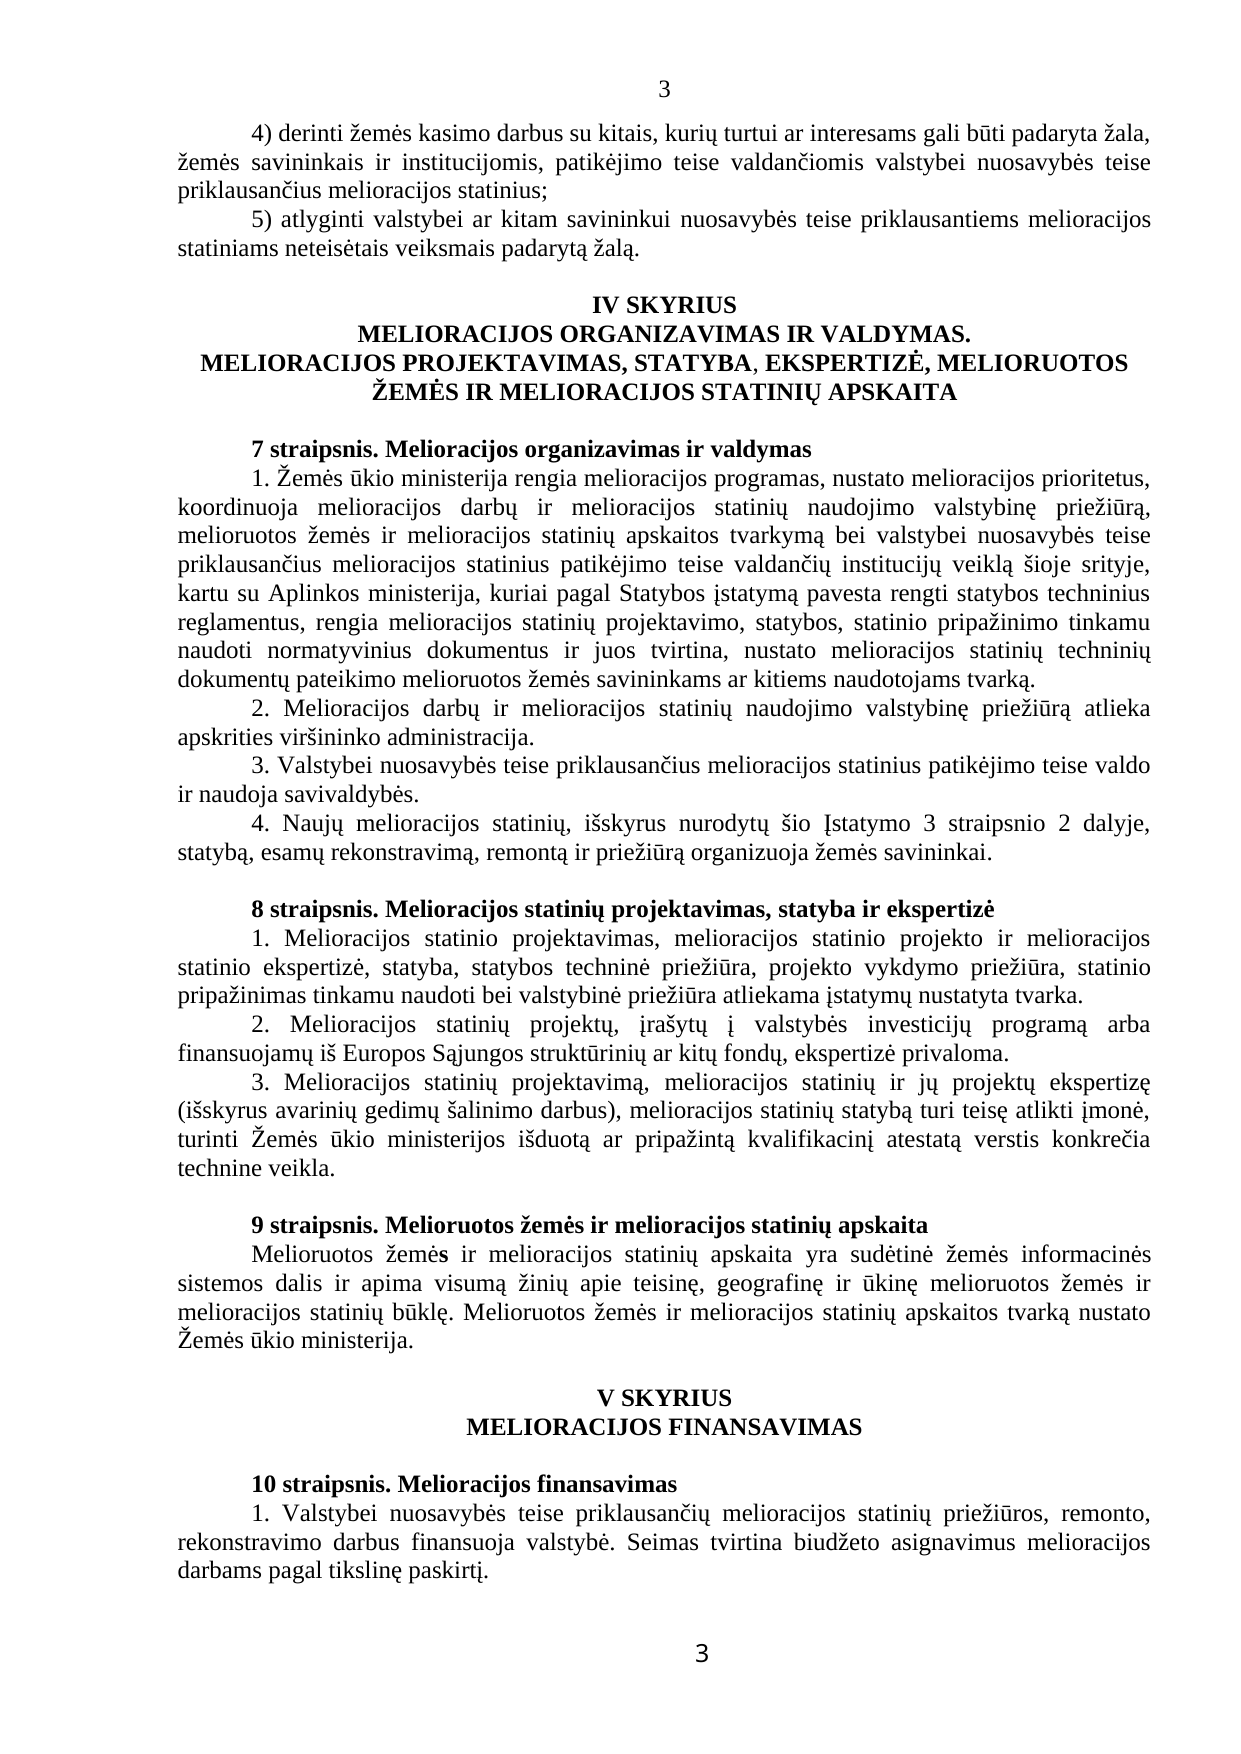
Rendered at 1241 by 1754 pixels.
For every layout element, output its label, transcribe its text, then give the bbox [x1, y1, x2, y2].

text 5) atlyginti valstybei ar kitam savininkui nuosavybės teise priklausantiems melioracijos statiniams neteisėtais veiksmais padarytą žalą. [177, 204, 1152, 262]
text 1. Melioracijos statinio projektavimas, melioracijos statinio projekto ir melioracijos statinio ekspertizė, statyba, statybos techninė priežiūra, projekto vykdymo priežiūra, statinio pripažinimas tinkamu naudoti bei valstybinė priežiūra atliekama įstatymų nustatyta tvarka. [177, 923, 1152, 1009]
text 2. Melioracijos darbų ir melioracijos statinių naudojimo valstybinę priežiūrą atlieka apskrities viršininko administracija. [177, 693, 1152, 751]
text 2. Melioracijos statinių projektų, įrašytų į valstybės investicijų programą arba finansuojamų iš Europos Sąjungos struktūrinių ar kitų fondų, ekspertizė privaloma. [177, 1009, 1152, 1067]
text 7 straipsnis. Melioracijos organizavimas ir valdymas [177, 434, 1152, 463]
text 3. Melioracijos statinių projektavimą, melioracijos statinių ir jų projektų ekspertizę (išskyrus avarinių gedimų šalinimo darbus), melioracijos statinių statybą turi teisę atlikti įmonė, turinti Žemės ūkio ministerijos išduotą ar pripažintą kvalifikacinį atestatą verstis konkrečia technine veikla. [177, 1067, 1152, 1182]
text IV SKYRIUS [177, 291, 1152, 319]
text V SKYRIUS [177, 1383, 1152, 1412]
text 4) derinti žemės kasimo darbus su kitais, kurių turtui ar interesams gali būti padaryta žala, žemės savininkais ir institucijomis, patikėjimo teise valdančiomis valstybei nuosavybės teise priklausančius melioracijos statinius; [177, 118, 1152, 204]
text Melioruotos žemės ir melioracijos statinių apskaita yra sudėtinė žemės informacinės sistemos dalis ir apima visumą žinių apie teisinę, geografinę ir ūkinę melioruotos žemės ir melioracijos statinių būklę. Melioruotos žemės ir melioracijos statinių apskaitos tvarką nustato Žemės ūkio ministerija. [177, 1239, 1152, 1354]
text MELIORACIJOS ORGANIZAVIMAS IR VALDYMAS. [177, 319, 1152, 348]
text 4. Naujų melioracijos statinių, išskyrus nurodytų šio Įstatymo 3 straipsnio 2 dalyje, statybą, esamų rekonstravimą, remontą ir priežiūrą organizuoja žemės savininkai. [177, 808, 1152, 866]
text 3. Valstybei nuosavybės teise priklausančius melioracijos statinius patikėjimo teise valdo ir naudoja savivaldybės. [177, 751, 1152, 808]
text MELIORACIJOS PROJEKTAVIMAS, STATYBA, EKSPERTIZĖ, MELIORUOTOS ŽEMĖS IR MELIORACIJOS STATINIŲ APSKAITA [177, 348, 1152, 406]
text 1. Žemės ūkio ministerija rengia melioracijos programas, nustato melioracijos prioritetus, koordinuoja melioracijos darbų ir melioracijos statinių naudojimo valstybinę priežiūrą, melioruotos žemės ir melioracijos statinių apskaitos tvarkymą bei valstybei nuosavybės teise priklausančius melioracijos statinius patikėjimo teise valdančių institucijų veiklą šioje srityje, kartu su Aplinkos ministerija, kuriai pagal Statybos įstatymą pavesta rengti statybos techninius reglamentus, rengia melioracijos statinių projektavimo, statybos, statinio pripažinimo tinkamu naudoti normatyvinius dokumentus ir juos tvirtina, nustato melioracijos statinių techninių dokumentų pateikimo melioruotos žemės savininkams ar kitiems naudotojams tvarką. [177, 463, 1152, 693]
text 9 straipsnis. Melioruotos žemės ir melioracijos statinių apskaita [177, 1211, 1152, 1239]
text MELIORACIJOS FINANSAVIMAS [177, 1412, 1152, 1441]
text 10 straipsnis. Melioracijos finansavimas [177, 1469, 1152, 1498]
text 8 straipsnis. Melioracijos statinių projektavimas, statyba ir ekspertizė [177, 894, 1152, 923]
text 1. Valstybei nuosavybės teise priklausančių melioracijos statinių priežiūros, remonto, rekonstravimo darbus finansuoja valstybė. Seimas tvirtina biudžeto asignavimus melioracijos darbams pagal tikslinę paskirtį. [177, 1498, 1152, 1584]
